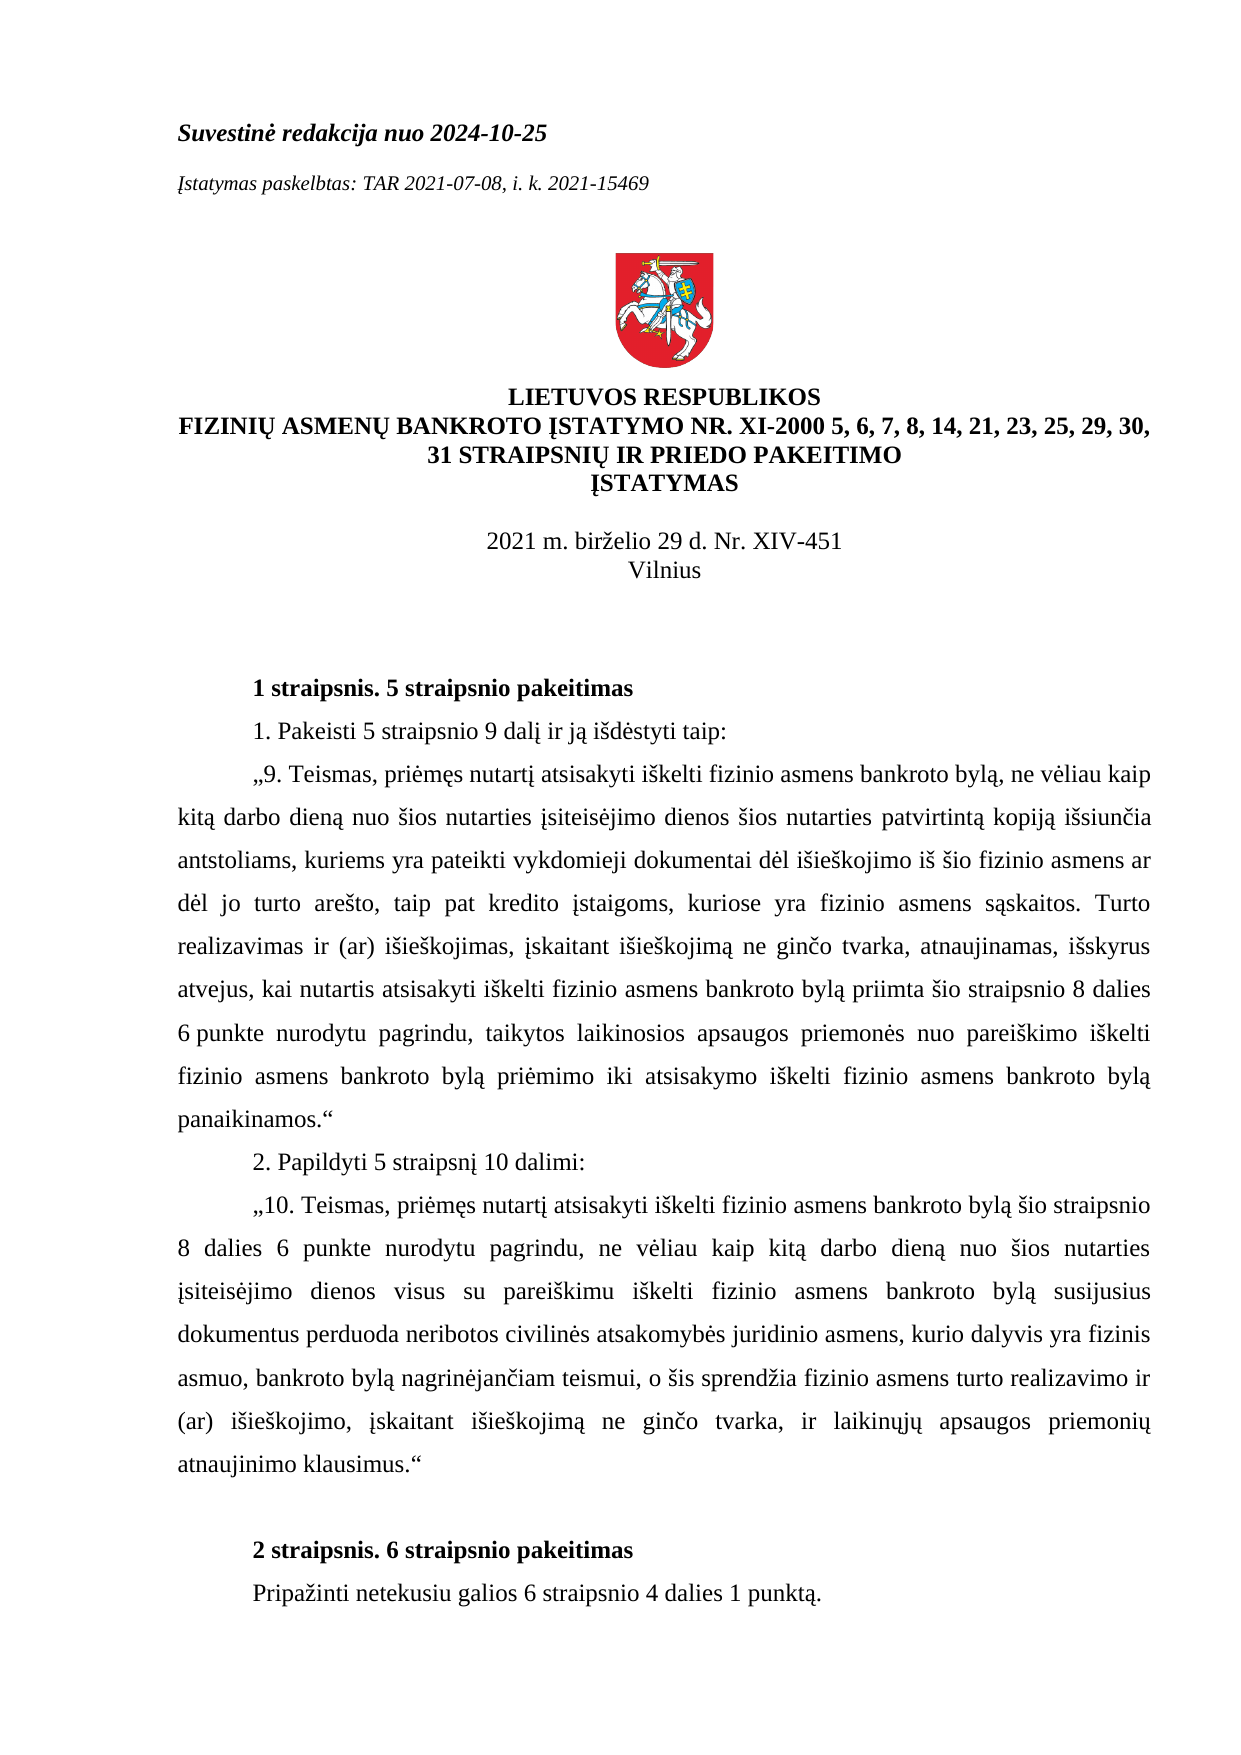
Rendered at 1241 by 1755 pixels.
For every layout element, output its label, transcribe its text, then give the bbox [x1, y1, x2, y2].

text 1. Pakeisti 5 straipsnio 9 dalį ir ją išdėstyti taip: [177, 716, 1152, 744]
text Pripažinti netekusiu galios 6 straipsnio 4 dalies 1 punktą. [177, 1578, 1152, 1607]
text 2021 m. birželio 29 d. Nr. XIV-451 [177, 526, 1152, 555]
text FIZINIŲ ASMENŲ BANKROTO ĮSTATYMO NR. XI-2000 5, 6, 7, 8, 14, 21, 23, 25, 29, 30, 31 STRAIPSNIŲ IR PRIEDO PAKEITIMO [177, 411, 1152, 468]
text 1 straipsnis. 5 straipsnio pakeitimas [177, 673, 1152, 701]
text LIETUVOS RESPUBLIKOS [177, 382, 1152, 411]
text 2 straipsnis. 6 straipsnio pakeitimas [177, 1535, 1152, 1564]
text „9. Teismas, priėmęs nutartį atsisakyti iškelti fizinio asmens bankroto bylą, ne vėliau kaip kitą darbo dieną nuo šios nutarties įsiteisėjimo dienos šios nutarties patvirtintą kopiją išsiunčia antstoliams, kuriems yra pateikti vykdomieji dokumentai dėl išieškojimo iš šio fizinio asmens ar dėl jo turto arešto, taip pat kredito įstaigoms, kuriose yra fizinio asmens sąskaitos. Turto realizavimas ir (ar) išieškojimas, įskaitant išieškojimą ne ginčo tvarka, atnaujinamas, išskyrus atvejus, kai nutartis atsisakyti iškelti fizinio asmens bankroto bylą priimta šio straipsnio 8 dalies 6 punkte nurodytu pagrindu, taikytos laikinosios apsaugos priemonės nuo pareiškimo iškelti fizinio asmens bankroto bylą priėmimo iki atsisakymo iškelti fizinio asmens bankroto bylą panaikinamos.“ [177, 759, 1152, 1133]
text ĮSTATYMAS [177, 468, 1152, 497]
text Įstatymas paskelbtas: TAR 2021-07-08, i. k. 2021-15469 [177, 171, 1152, 195]
text 2. Papildyti 5 straipsnį 10 dalimi: [177, 1147, 1152, 1176]
text „10. Teismas, priėmęs nutartį atsisakyti iškelti fizinio asmens bankroto bylą šio straipsnio 8 dalies 6 punkte nurodytu pagrindu, ne vėliau kaip kitą darbo dieną nuo šios nutarties įsiteisėjimo dienos visus su pareiškimu iškelti fizinio asmens bankroto bylą susijusius dokumentus perduoda neribotos civilinės atsakomybės juridinio asmens, kurio dalyvis yra fizinis asmuo, bankroto bylą nagrinėjančiam teismui, o šis sprendžia fizinio asmens turto realizavimo ir (ar) išieškojimo, įskaitant išieškojimą ne ginčo tvarka, ir laikinųjų apsaugos priemonių atnaujinimo klausimus.“ [177, 1190, 1152, 1478]
text Suvestinė redakcija nuo 2024-10-25 [177, 118, 1152, 147]
text Vilnius [177, 555, 1152, 583]
